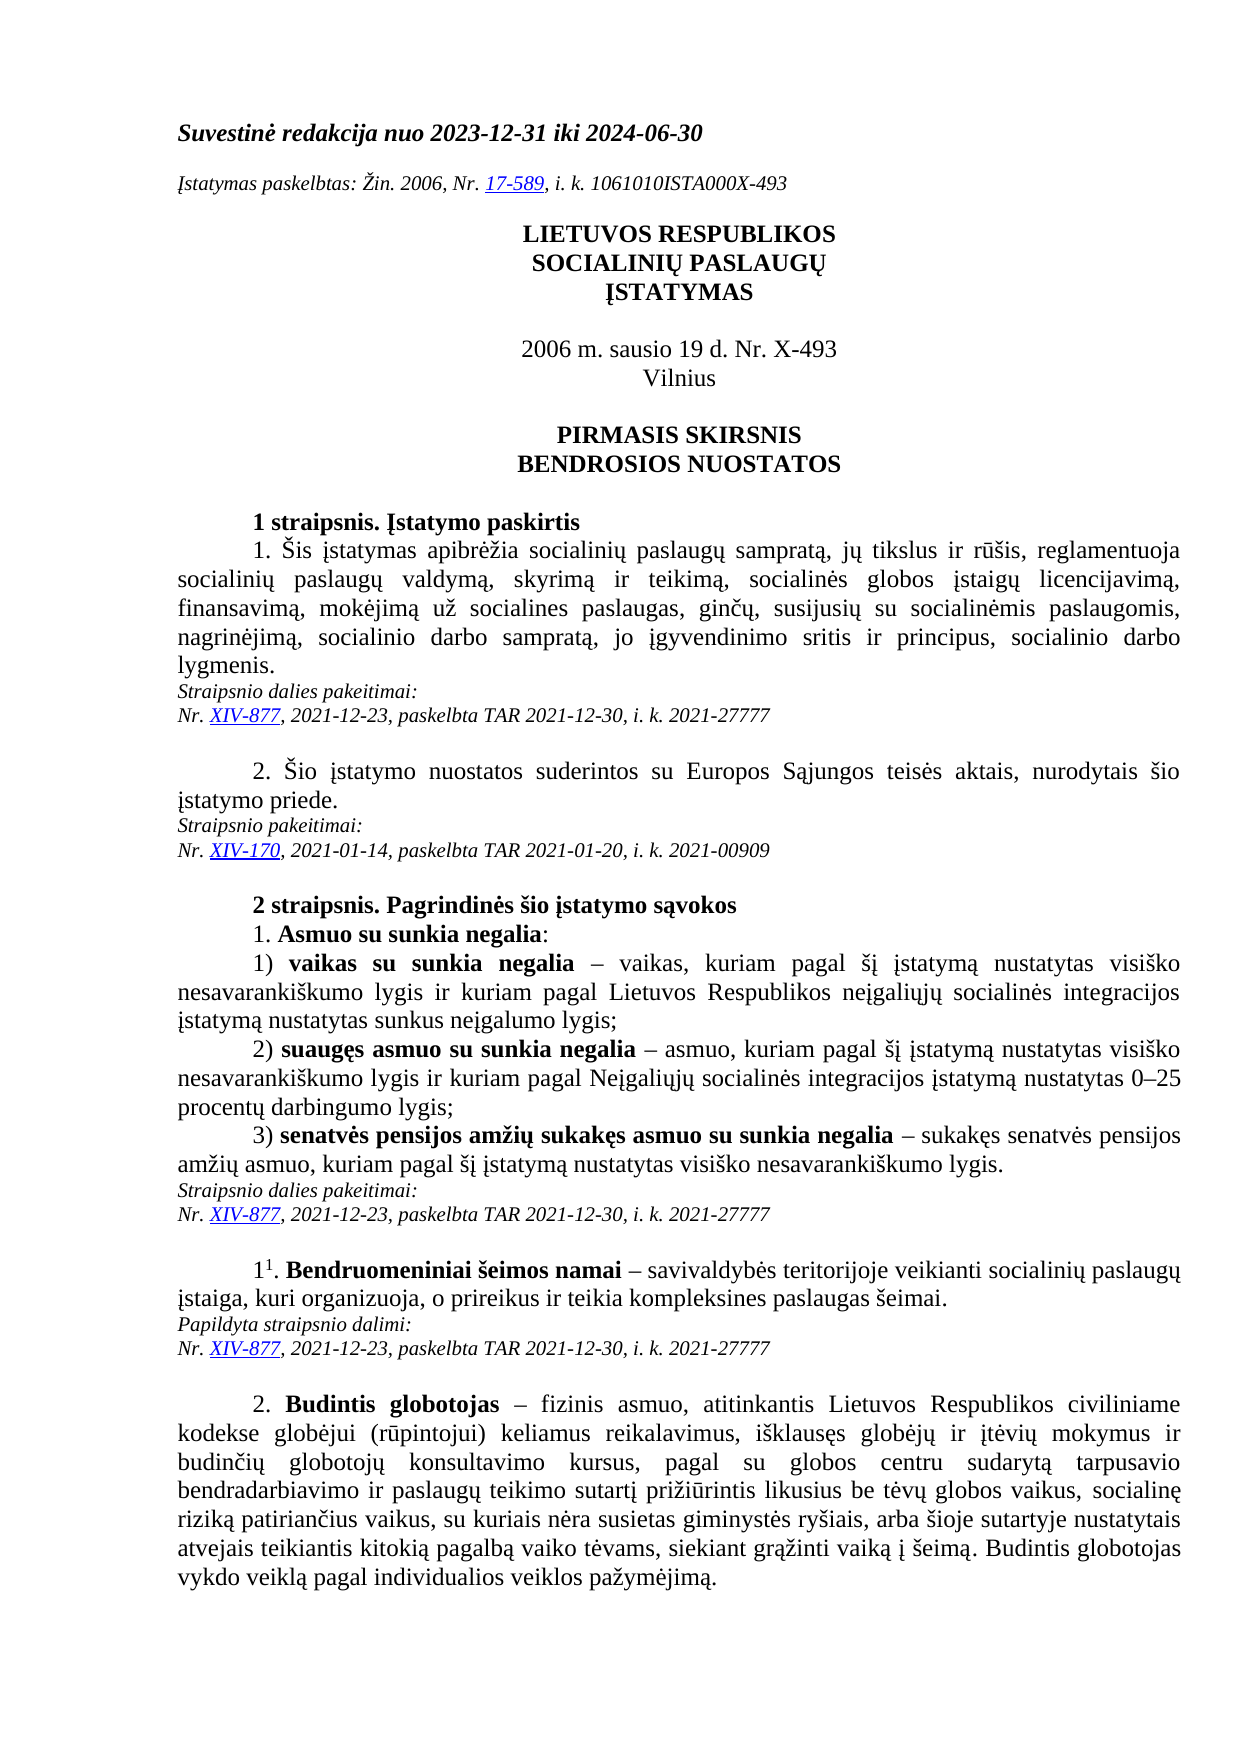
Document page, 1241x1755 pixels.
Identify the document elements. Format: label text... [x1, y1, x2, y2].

text PIRMASIS SKIRSNIS [177, 420, 1181, 449]
text 1. Šis įstatymas apibrėžia socialinių paslaugų sampratą, jų tikslus ir rūšis, reglamentuoja socialinių paslaugų valdymą, skyrimą ir teikimą, socialinės globos įstaigų licencijavimą, finansavimą, mokėjimą už socialines paslaugas, ginčų, susijusių su socialinėmis paslaugomis, nagrinėjimą, socialinio darbo sampratą, jo įgyvendinimo sritis ir principus, socialinio darbo lygmenis. [177, 535, 1181, 679]
text Įstatymas paskelbtas: Žin. 2006, Nr. 17-589, i. k. 1061010ISTA000X-493 [177, 171, 1181, 195]
text SOCIALINIŲ PASLAUGŲ [177, 248, 1181, 277]
text Nr. XIV-877, 2021-12-23, paskelbta TAR 2021-12-30, i. k. 2021-27777 [177, 1336, 1181, 1360]
text Vilnius [177, 363, 1181, 392]
text Straipsnio dalies pakeitimai: [177, 679, 1181, 703]
text 2 straipsnis. Pagrindinės šio įstatymo sąvokos [177, 890, 1181, 919]
text 3) senatvės pensijos amžių sukakęs asmuo su sunkia negalia – sukakęs senatvės pensijos amžių asmuo, kuriam pagal šį įstatymą nustatytas visiško nesavarankiškumo lygis. [177, 1120, 1181, 1178]
text BENDROSIOS NUOSTATOS [177, 449, 1181, 478]
text LIETUVOS RESPUBLIKOS [177, 219, 1181, 248]
text 2. Šio įstatymo nuostatos suderintos su Europos Sąjungos teisės aktais, nurodytais šio įstatymo priede. [177, 756, 1181, 813]
text 2) suaugęs asmuo su sunkia negalia – asmuo, kuriam pagal šį įstatymą nustatytas visiško nesavarankiškumo lygis ir kuriam pagal Neįgaliųjų socialinės integracijos įstatymą nustatytas 0–25 procentų darbingumo lygis; [177, 1034, 1181, 1120]
text 1. Asmuo su sunkia negalia: [177, 919, 1181, 948]
text Papildyta straipsnio dalimi: [177, 1312, 1181, 1336]
text Straipsnio dalies pakeitimai: [177, 1178, 1181, 1202]
text 1 straipsnis. Įstatymo paskirtis [177, 507, 1181, 535]
text 1) vaikas su sunkia negalia – vaikas, kuriam pagal šį įstatymą nustatytas visiško nesavarankiškumo lygis ir kuriam pagal Lietuvos Respublikos neįgaliųjų socialinės integracijos įstatymą nustatytas sunkus neįgalumo lygis; [177, 948, 1181, 1034]
text 2. Budintis globotojas – fizinis asmuo, atitinkantis Lietuvos Respublikos civiliniame kodekse globėjui (rūpintojui) keliamus reikalavimus, išklausęs globėjų ir įtėvių mokymus ir budinčių globotojų konsultavimo kursus, pagal su globos centru sudarytą tarpusavio bendradarbiavimo ir paslaugų teikimo sutartį prižiūrintis likusius be tėvų globos vaikus, socialinę riziką patiriančius vaikus, su kuriais nėra susietas giminystės ryšiais, arba šioje sutartyje nustatytais atvejais teikiantis kitokią pagalbą vaiko tėvams, siekiant grąžinti vaiką į šeimą. Budintis globotojas vykdo veiklą pagal individualios veiklos pažymėjimą. [177, 1389, 1181, 1590]
text Straipsnio pakeitimai: [177, 813, 1181, 837]
text Nr. XIV-170, 2021-01-14, paskelbta TAR 2021-01-20, i. k. 2021-00909 [177, 837, 1181, 862]
text Suvestinė redakcija nuo 2023-12-31 iki 2024-06-30 [177, 118, 1181, 147]
text ĮSTATYMAS [177, 277, 1181, 305]
text Nr. XIV-877, 2021-12-23, paskelbta TAR 2021-12-30, i. k. 2021-27777 [177, 1202, 1181, 1226]
text Nr. XIV-877, 2021-12-23, paskelbta TAR 2021-12-30, i. k. 2021-27777 [177, 703, 1181, 727]
text 2006 m. sausio 19 d. Nr. X-493 [177, 334, 1181, 363]
text 11. Bendruomeniniai šeimos namai – savivaldybės teritorijoje veikianti socialinių paslaugų įstaiga, kuri organizuoja, o prireikus ir teikia kompleksines paslaugas šeimai. [177, 1255, 1181, 1312]
